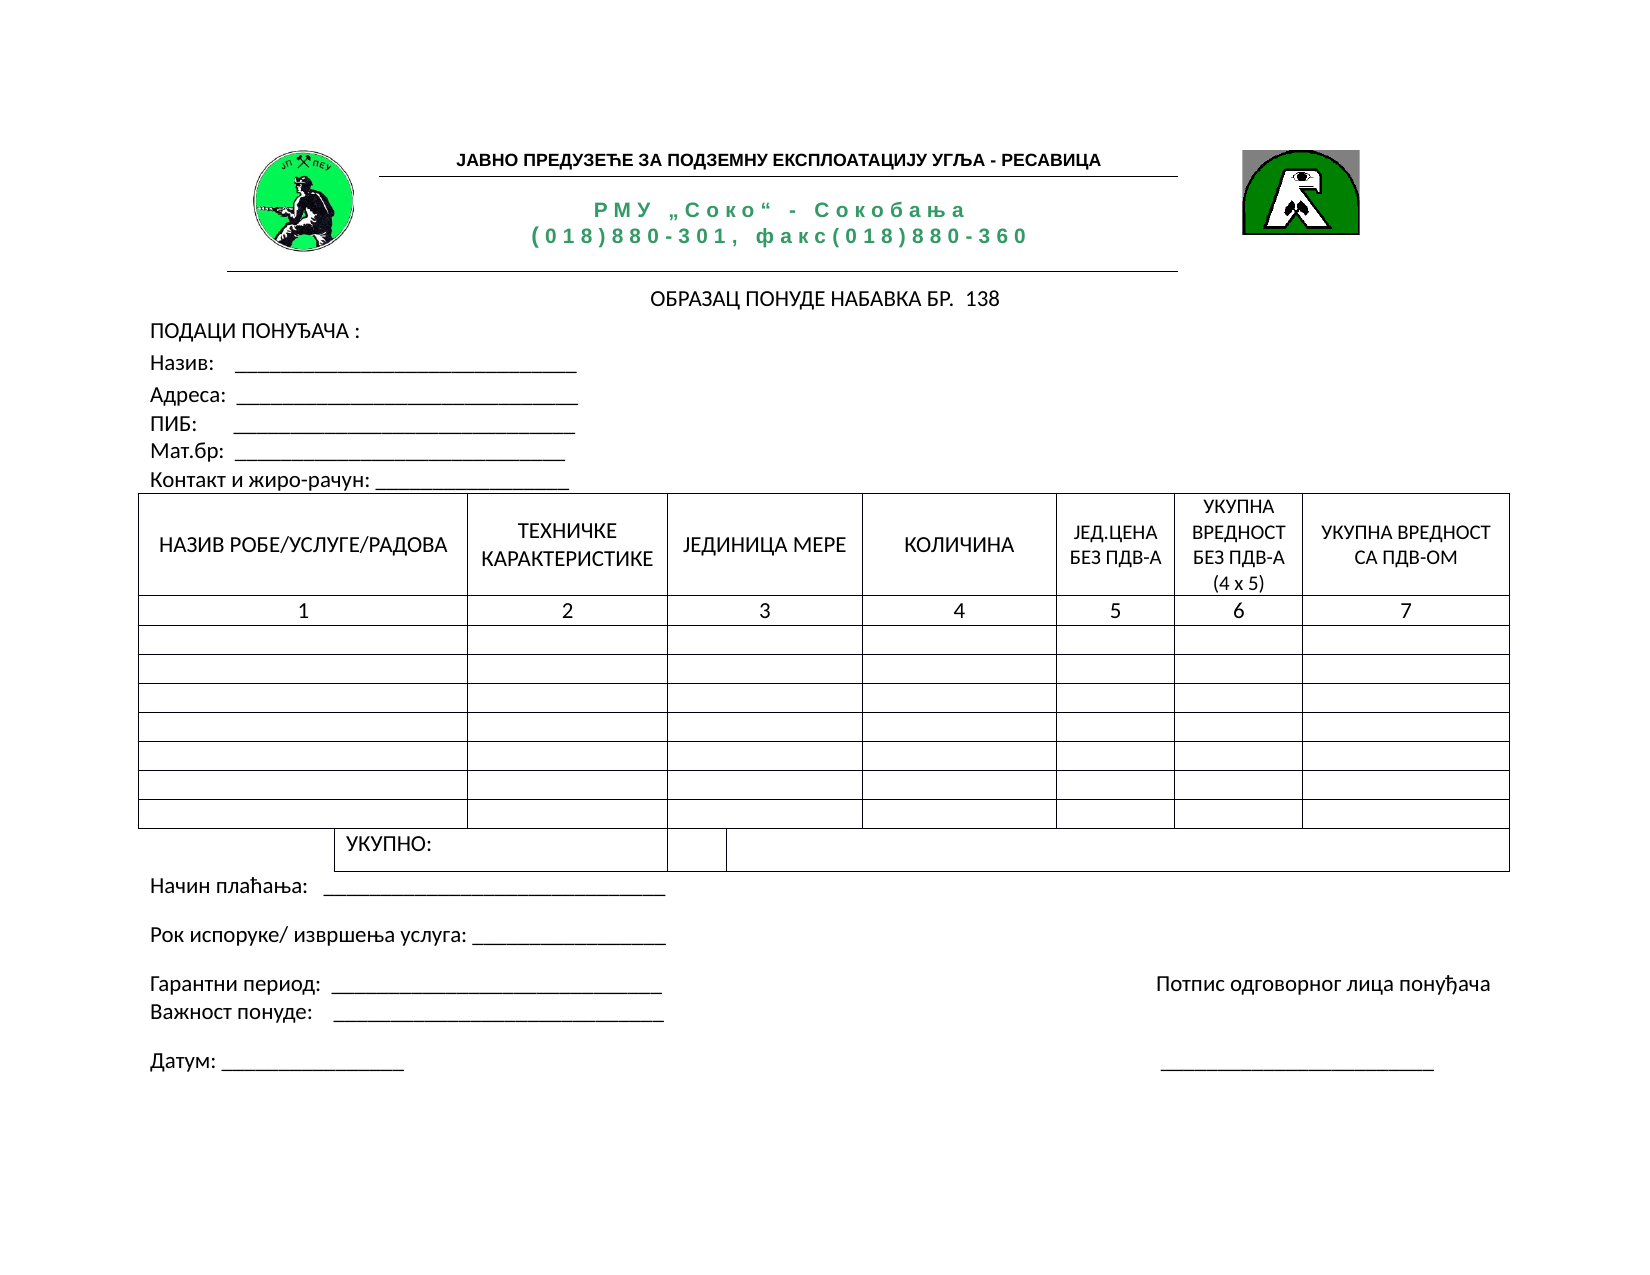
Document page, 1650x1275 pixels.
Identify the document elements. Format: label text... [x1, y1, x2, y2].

text Начин плаћања: ______________________________ [150, 872, 1500, 899]
table_cell [1303, 713, 1509, 741]
text Мат.бр: _____________________________ [150, 437, 1500, 465]
picture [1242, 150, 1360, 235]
table_cell [863, 655, 1056, 683]
table_cell [668, 742, 862, 770]
table_cell [139, 800, 467, 828]
table_cell [139, 771, 467, 799]
table_cell [1057, 626, 1174, 653]
table_cell [1175, 684, 1302, 712]
table_header [227, 150, 379, 271]
table_cell [1175, 626, 1302, 653]
table_cell [1303, 684, 1509, 712]
table_cell [863, 742, 1056, 770]
table_cell [468, 655, 667, 683]
table_cell [1175, 771, 1302, 799]
table_header ЈАВНО ПРЕДУЗЕЋЕ ЗА ПОДЗЕМНУ ЕКСПЛОАТАЦИЈУ УГЉА - РЕСАВИЦА [379, 150, 1178, 176]
table_cell [139, 684, 467, 712]
table_cell [468, 713, 667, 741]
table_cell [1057, 655, 1174, 683]
table_cell [1303, 655, 1509, 683]
table_cell 3 [668, 596, 862, 624]
table_cell УКУПНО: [335, 829, 667, 871]
text ПИБ: ______________________________ [150, 409, 1500, 437]
table_cell [668, 626, 862, 653]
table_cell [1057, 771, 1174, 799]
table_cell [668, 655, 862, 683]
table_header КОЛИЧИНА [863, 494, 1056, 595]
table_cell [1057, 742, 1174, 770]
table_cell [139, 626, 467, 653]
table_header УКУПНА ВРЕДНОСТ БЕЗ ПДВ-А (4 x 5) [1175, 494, 1302, 595]
table_cell [468, 742, 667, 770]
table_cell 7 [1303, 596, 1509, 624]
table_cell [468, 800, 667, 828]
table_header ЈЕД.ЦЕНА БЕЗ ПДВ-А [1057, 494, 1174, 595]
table_cell [1175, 713, 1302, 741]
table_cell [668, 771, 862, 799]
text Контакт и жиро-рачун: _________________ [150, 465, 1500, 493]
table_cell [1303, 771, 1509, 799]
table_cell РМУ „Соко“ - Сокобања (018)880-301, факс(018)880-360 [379, 177, 1178, 271]
table_cell [1175, 800, 1302, 828]
table_cell [1175, 742, 1302, 770]
table_cell [727, 829, 1509, 871]
table_cell 2 [468, 596, 667, 624]
table_cell [1303, 742, 1509, 770]
table_header УКУПНА ВРЕДНОСТ СА ПДВ-ОМ [1303, 494, 1509, 595]
table_cell 1 [139, 596, 467, 624]
table_header [1178, 150, 1424, 271]
table_cell [1057, 800, 1174, 828]
text Рок испоруке/ извршења услуга: _________________ [150, 920, 1500, 948]
table_cell [668, 713, 862, 741]
table_cell [863, 771, 1056, 799]
table_cell [863, 713, 1056, 741]
table_cell [668, 829, 726, 871]
table_cell [139, 742, 467, 770]
text Датум: ________________ ________________________ [150, 1046, 1500, 1074]
table_cell [668, 684, 862, 712]
text Гарантни период: _____________________________ Потпис одговорног лица понуђача Важност понуде: _____________________________ [150, 969, 1500, 1025]
table_cell [139, 829, 334, 871]
table_header ЈЕДИНИЦА МЕРЕ [668, 494, 862, 595]
text Назив: ______________________________ [150, 348, 1500, 376]
text Адреса: ______________________________ [150, 381, 1500, 409]
table_cell [468, 771, 667, 799]
table_cell [1057, 713, 1174, 741]
table_cell [863, 626, 1056, 653]
table_cell [1175, 655, 1302, 683]
table_cell [863, 684, 1056, 712]
text ОБРАЗАЦ ПОНУДЕ НАБАВКА БР. 138 [150, 284, 1500, 312]
table_cell [139, 713, 467, 741]
table_cell [1303, 800, 1509, 828]
table_header ТЕХНИЧКЕ КАРАКТЕРИСТИКЕ [468, 494, 667, 595]
table_header НАЗИВ РОБЕ/УСЛУГЕ/РАДОВА [139, 494, 467, 595]
picture [252, 150, 354, 252]
table_cell [468, 684, 667, 712]
table_cell [1057, 684, 1174, 712]
table_cell 5 [1057, 596, 1174, 624]
table_cell [863, 800, 1056, 828]
table_cell [668, 800, 862, 828]
table_cell 4 [863, 596, 1056, 624]
text ПОДАЦИ ПОНУЂАЧА : [150, 316, 1500, 344]
table_cell [139, 655, 467, 683]
table_cell [468, 626, 667, 653]
table_cell 6 [1175, 596, 1302, 624]
table_cell [1303, 626, 1509, 653]
